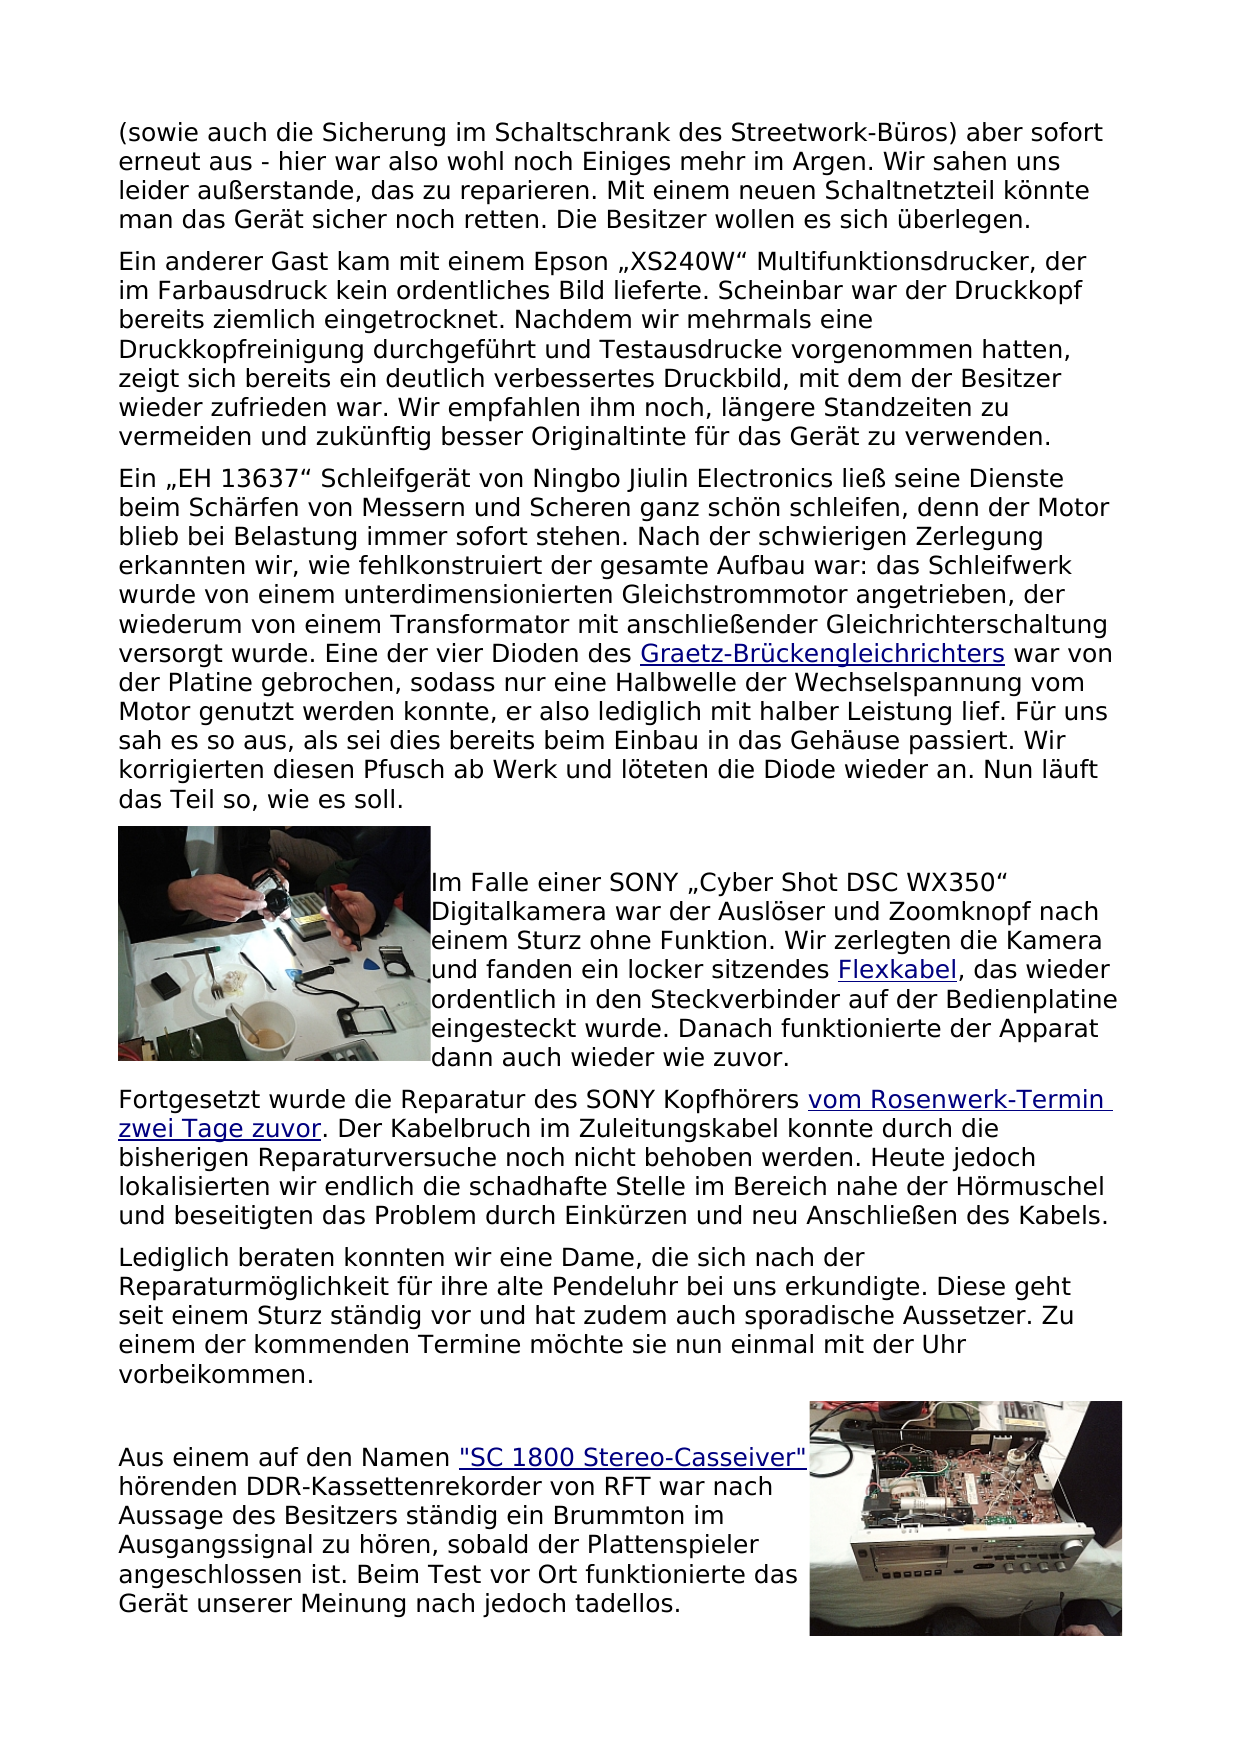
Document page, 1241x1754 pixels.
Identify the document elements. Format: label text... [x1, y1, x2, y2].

text Lediglich beraten konnten wir eine Dame, die sich nach der Reparaturmöglichkeit für ihre alte Pendeluhr bei uns erkundigte. Diese geht seit einem Sturz ständig vor und hat zudem auch sporadische Aussetzer. Zu einem der kommenden Termine möchte sie nun einmal mit der Uhr vorbeikommen. [118, 1243, 1122, 1389]
text Ein „EH 13637“ Schleifgerät von Ningbo Jiulin Electronics ließ seine Dienste beim Schärfen von Messern und Scheren ganz schön schleifen, denn der Motor blieb bei Belastung immer sofort stehen. Nach der schwierigen Zerlegung erkannten wir, wie fehlkonstruiert der gesamte Aufbau war: das Schleifwerk wurde von einem unterdimensionierten Gleichstrommotor angetrieben, der wiederum von einem Transformator mit anschließender Gleichrichterschaltung versorgt wurde. Eine der vier Dioden des Graetz-Brückengleichrichters war von der Platine gebrochen, sodass nur eine Halbwelle der Wechselspannung vom Motor genutzt werden konnte, er also lediglich mit halber Leistung lief. Für uns sah es so aus, als sei dies bereits beim Einbau in das Gehäuse passiert. Wir korrigierten diesen Pfusch ab Werk und löteten die Diode wieder an. Nun läuft das Teil so, wie es soll. [118, 464, 1122, 814]
text Ein anderer Gast kam mit einem Epson „XS240W“ Multifunktionsdrucker, der im Farbausdruck kein ordentliches Bild lieferte. Scheinbar war der Druckkopf bereits ziemlich eingetrocknet. Nachdem wir mehrmals eine Druckkopfreinigung durchgeführt und Testausdrucke vorgenommen hatten, zeigt sich bereits ein deutlich verbessertes Druckbild, mit dem der Besitzer wieder zufrieden war. Wir empfahlen ihm noch, längere Standzeiten zu vermeiden und zukünftig besser Originaltinte für das Gerät zu verwenden. [118, 247, 1122, 451]
picture [118, 826, 431, 1061]
text Aus einem auf den Namen "SC 1800 Stereo-Casseiver" hörenden DDR-Kassettenrekorder von RFT war nach Aussage des Besitzers ständig ein Brummton im Ausgangssignal zu hören, sobald der Plattenspieler angeschlossen ist. Beim Test vor Ort funktionierte das Gerät unserer Meinung nach jedoch tadellos. [118, 1443, 809, 1618]
text Fortgesetzt wurde die Reparatur des SONY Kopfhörers vom Rosenwerk-Termin zwei Tage zuvor. Der Kabelbruch im Zuleitungskabel konnte durch die bisherigen Reparaturversuche noch nicht behoben werden. Heute jedoch lokalisierten wir endlich die schadhafte Stelle im Bereich nahe der Hörmuschel und beseitigten das Problem durch Einkürzen und neu Anschließen des Kabels. [118, 1085, 1122, 1231]
picture [809, 1401, 1123, 1636]
text Im Falle einer SONY „Cyber Shot DSC WX350“ Digitalkamera war der Auslöser und Zoomknopf nach einem Sturz ohne Funktion. Wir zerlegten die Kamera und fanden ein locker sitzendes Flexkabel, das wieder ordentlich in den Steckverbinder auf der Bedienplatine eingesteckt wurde. Danach funktionierte der Apparat dann auch wieder wie zuvor. [118, 868, 1122, 1072]
text (sowie auch die Sicherung im Schaltschrank des Streetwork-Büros) aber sofort erneut aus - hier war also wohl noch Einiges mehr im Argen. Wir sahen uns leider außerstande, das zu reparieren. Mit einem neuen Schaltnetzteil könnte man das Gerät sicher noch retten. Die Besitzer wollen es sich überlegen. [118, 118, 1122, 235]
